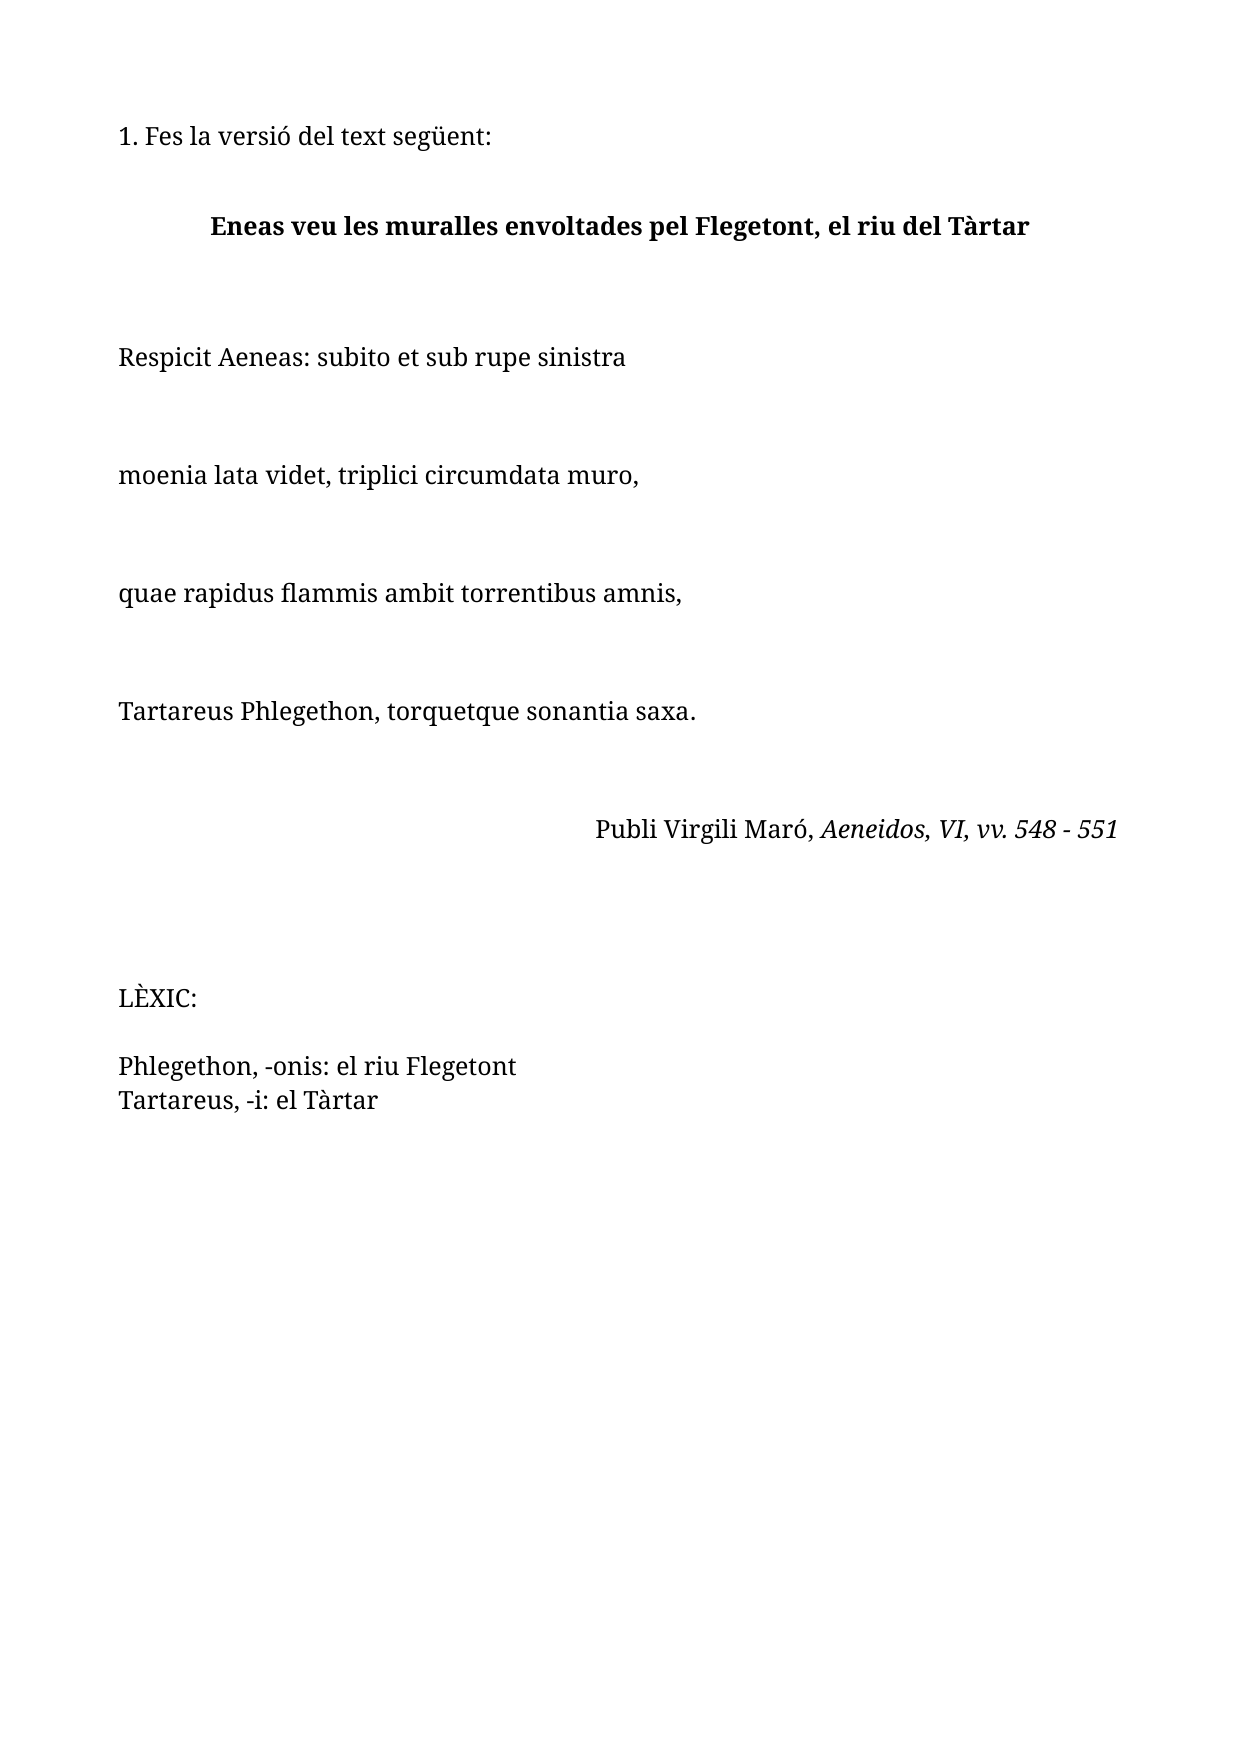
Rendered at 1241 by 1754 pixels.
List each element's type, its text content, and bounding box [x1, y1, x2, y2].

text LÈXIC: [118, 980, 1122, 1014]
text Tartareus, -i: el Tàrtar [118, 1082, 1122, 1117]
text Phlegethon, -onis: el riu Flegetont [118, 1048, 1122, 1082]
text Respicit Aeneas: subito et sub rupe sinistra [118, 272, 1122, 390]
text Eneas veu les muralles envoltades pel Flegetont, el riu del Tàrtar [118, 209, 1122, 243]
text quae rapidus flammis ambit torrentibus amnis, [118, 508, 1122, 626]
text Tartareus Phlegethon, torquetque sonantia saxa. [118, 626, 1122, 744]
text Publi Virgili Maró, Aeneidos, VI, vv. 548 - 551 [118, 744, 1122, 862]
text 1. Fes la versió del text següent: [118, 118, 1122, 152]
text moenia lata videt, triplici circumdata muro, [118, 390, 1122, 508]
